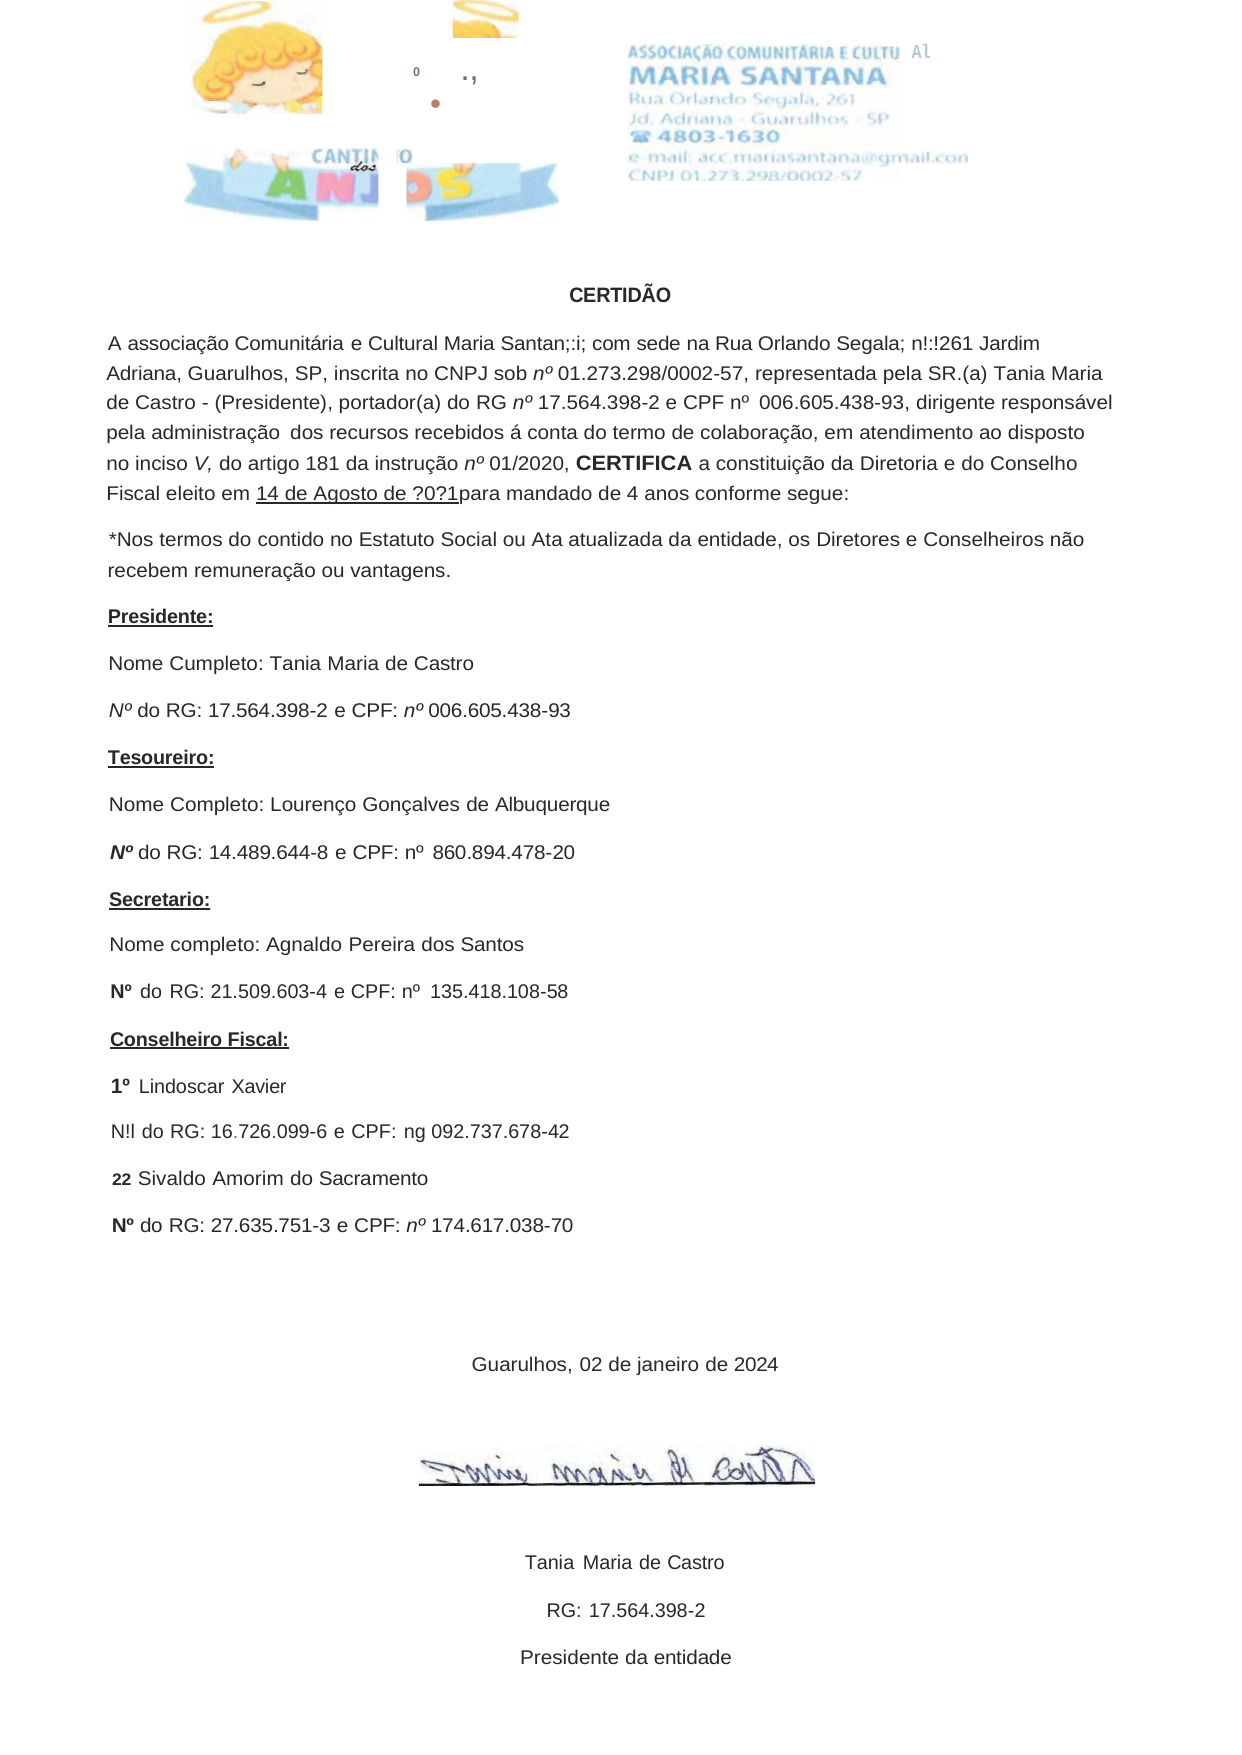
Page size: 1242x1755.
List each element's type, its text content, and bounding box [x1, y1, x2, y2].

text 22 Sivaldo Amorim do Sacramento [112, 1166, 1144, 1189]
text Nome Completo: Lourenço Gonçalves de Albuquerque [109, 793, 1144, 816]
text *Nos termos do contido no Estatuto Social ou Ata atualizada da entidade, os Diretores e Conselheiros não recebem remuneração ou vantagens. [107, 528, 1113, 581]
subtitle Secretario: [109, 888, 1144, 911]
subtitle Conselheiro Fiscal: [110, 1027, 1144, 1050]
text 0 • ., [94, 48, 479, 121]
text Nº do RG: 27.635.751-3 e CPF: nº 174.617.038-70 [112, 1213, 1144, 1236]
text Nº do RG: 14.489.644-8 e CPF: nº 860.894.478-20 [110, 841, 1144, 863]
text Nome Cumpleto: Tania Maria de Castro [108, 652, 1144, 675]
text 1º Lindoscar Xavier [111, 1074, 1144, 1098]
subtitle Tesoureiro: [108, 746, 1144, 768]
text Nº do RG: 17.564.398-2 e CPF: nº 006.605.438-93 [109, 699, 1144, 722]
text CERTIDÃO [569, 283, 1144, 307]
text Guarulhos, 02 de janeiro de 2024 [109, 1353, 1141, 1376]
text Nome completo: Agnaldo Pereira dos Santos [109, 933, 1144, 956]
text N!l do RG: 16.726.099-6 e CPF: ng 092.737.678-42 [111, 1120, 1144, 1143]
text Nº do RG: 21.509.603-4 e CPF: nº 135.418.108-58 [110, 980, 1144, 1003]
text A associação Comunitária e Cultural Maria Santan;:i; com sede na Rua Orlando Segala; n!:!261 Jardim Adriana, Guarulhos, SP, inscrita no CNPJ sob nº 01.273.298/0002-57, representada pela SR.(a) Tania Maria de Castro - (Presidente), portador(a) do RG nº 17.564.398-2 e CPF nº 006.605.438-93, dirigente responsável pela administração dos recursos recebidos á conta do termo de colaboração, em atendimento ao disposto no inciso V, do artigo 181 da instrução nº 01/2020, CERTIFICA a constituição da Diretoria e do Conselho Fiscal eleito em 14 de Agosto de ?0?1para mandado de 4 anos conforme segue: [106, 332, 1113, 504]
subtitle Presidente: [108, 605, 1144, 628]
